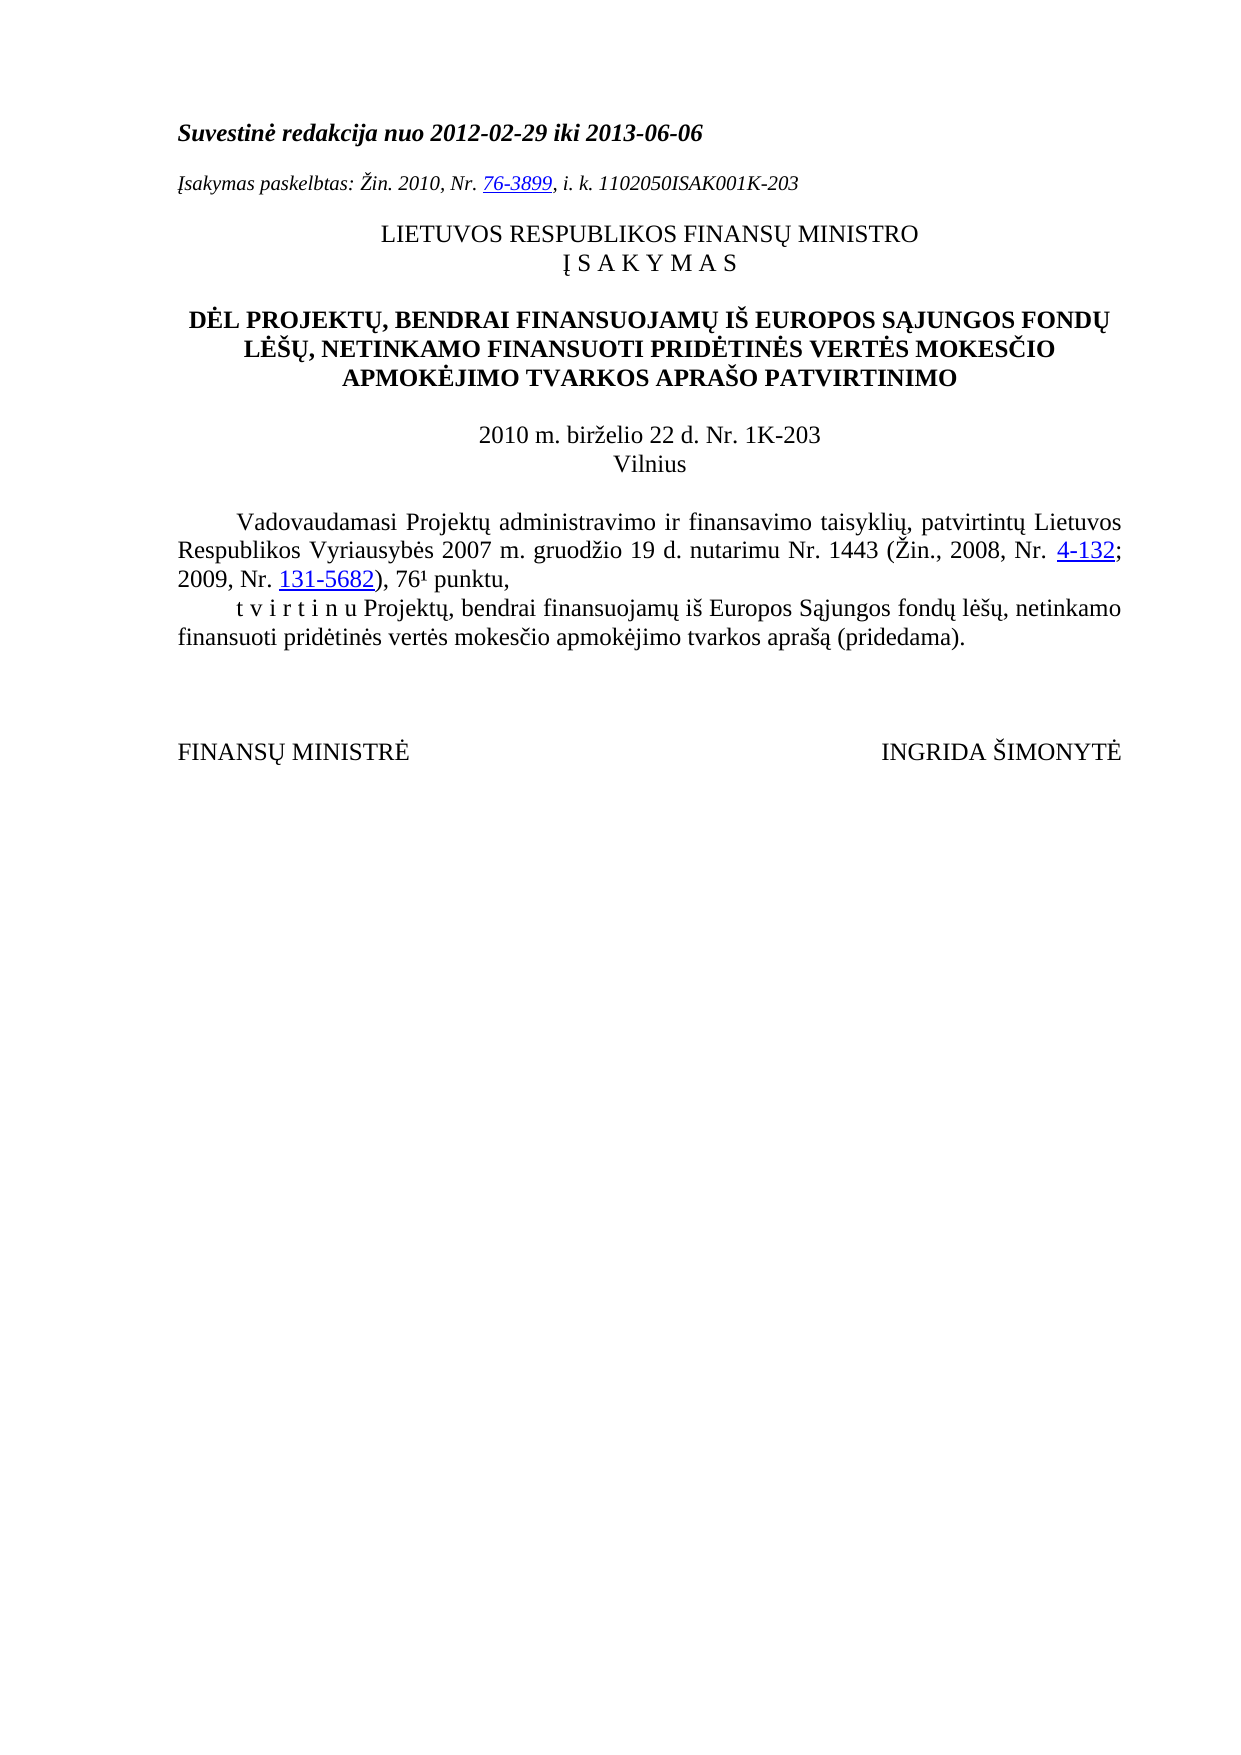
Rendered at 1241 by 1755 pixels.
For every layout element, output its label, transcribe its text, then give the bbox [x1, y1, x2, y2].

text 2010 m. birželio 22 d. Nr. 1K-203 [177, 420, 1122, 449]
text t v i r t i n u Projektų, bendrai finansuojamų iš Europos Sąjungos fondų lėšų, netinkamo finansuoti pridėtinės vertės mokesčio apmokėjimo tvarkos aprašą (pridedama). [177, 593, 1122, 650]
text Vilnius [177, 449, 1122, 478]
text LIETUVOS RESPUBLIKOS FINANSŲ MINISTRO [177, 219, 1122, 248]
text Įsakymas paskelbtas: Žin. 2010, Nr. 76-3899, i. k. 1102050ISAK001K-203 [177, 171, 1122, 195]
text Į S A K Y M A S [177, 248, 1122, 277]
text DĖL PROJEKTŲ, BENDRAI FINANSUOJAMŲ IŠ EUROPOS SĄJUNGOS FONDŲ LĖŠŲ, NETINKAMO FINANSUOTI PRIDĖTINĖS VERTĖS MOKESČIO APMOKĖJIMO TVARKOS APRAŠO PATVIRTINIMO [177, 305, 1122, 392]
text Vadovaudamasi Projektų administravimo ir finansavimo taisyklių, patvirtintų Lietuvos Respublikos Vyriausybės 2007 m. gruodžio 19 d. nutarimu Nr. 1443 (Žin., 2008, Nr. 4-132; 2009, Nr. 131-5682), 76¹ punktu, [177, 507, 1122, 593]
text Suvestinė redakcija nuo 2012-02-29 iki 2013-06-06 [177, 118, 1122, 147]
text FINANSŲ MINISTRĖ INGRIDA ŠIMONYTĖ [177, 737, 1122, 765]
